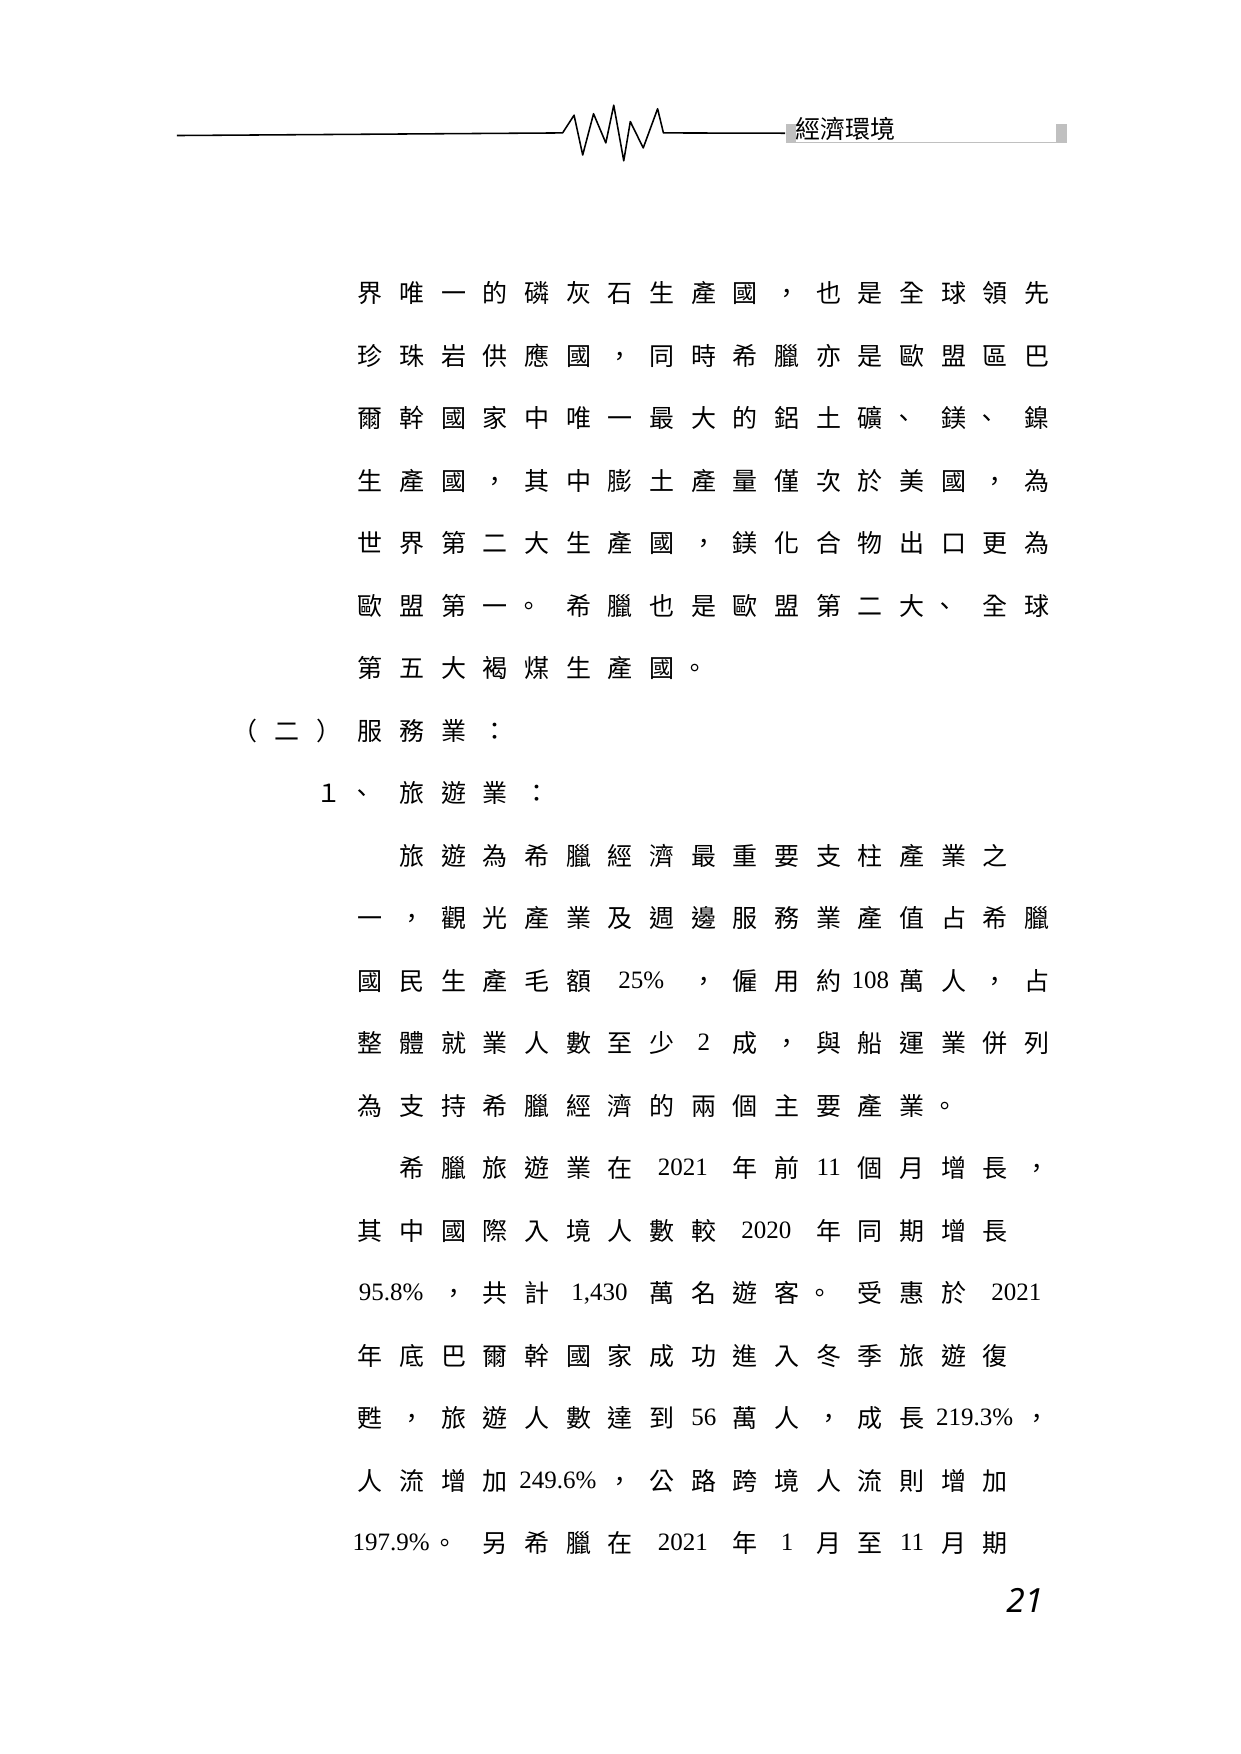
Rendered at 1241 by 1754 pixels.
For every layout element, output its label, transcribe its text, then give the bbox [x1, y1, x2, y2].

text 旅遊為希臘經濟最重要支柱產業之一，觀光產業及週邊服務業產值占希臘國民生產毛額25%，僱用約108萬人，占整體就業人數至少2成，與船運業併列為支持希臘經濟的兩個主要產業。 [330, 813, 1058, 1125]
text 希臘旅遊業在2021年前11個月增長，其中國際入境人數較2020年同期增長95.8%，共計1,430萬名遊客。受惠於2021年底巴爾幹國家成功進入冬季旅遊復甦，旅遊人數達到56萬人，成長219.3%，人流增加249.6%，公路跨境人流則增加197.9%。另希臘在2021年1月至11月期 [330, 1125, 1058, 1563]
text （二）服務業： [207, 688, 1058, 750]
text 界唯一的磷灰石生產國，也是全球領先珍珠岩供應國，同時希臘亦是歐盟區巴爾幹國家中唯一最大的鋁土礦、鎂、鎳生產國，其中膨土產量僅次於美國，為世界第二大生產國，鎂化合物出口更為歐盟第一。希臘也是歐盟第二大、全球第五大褐煤生產國。 [330, 250, 1058, 688]
text １、旅遊業： [281, 750, 1058, 813]
